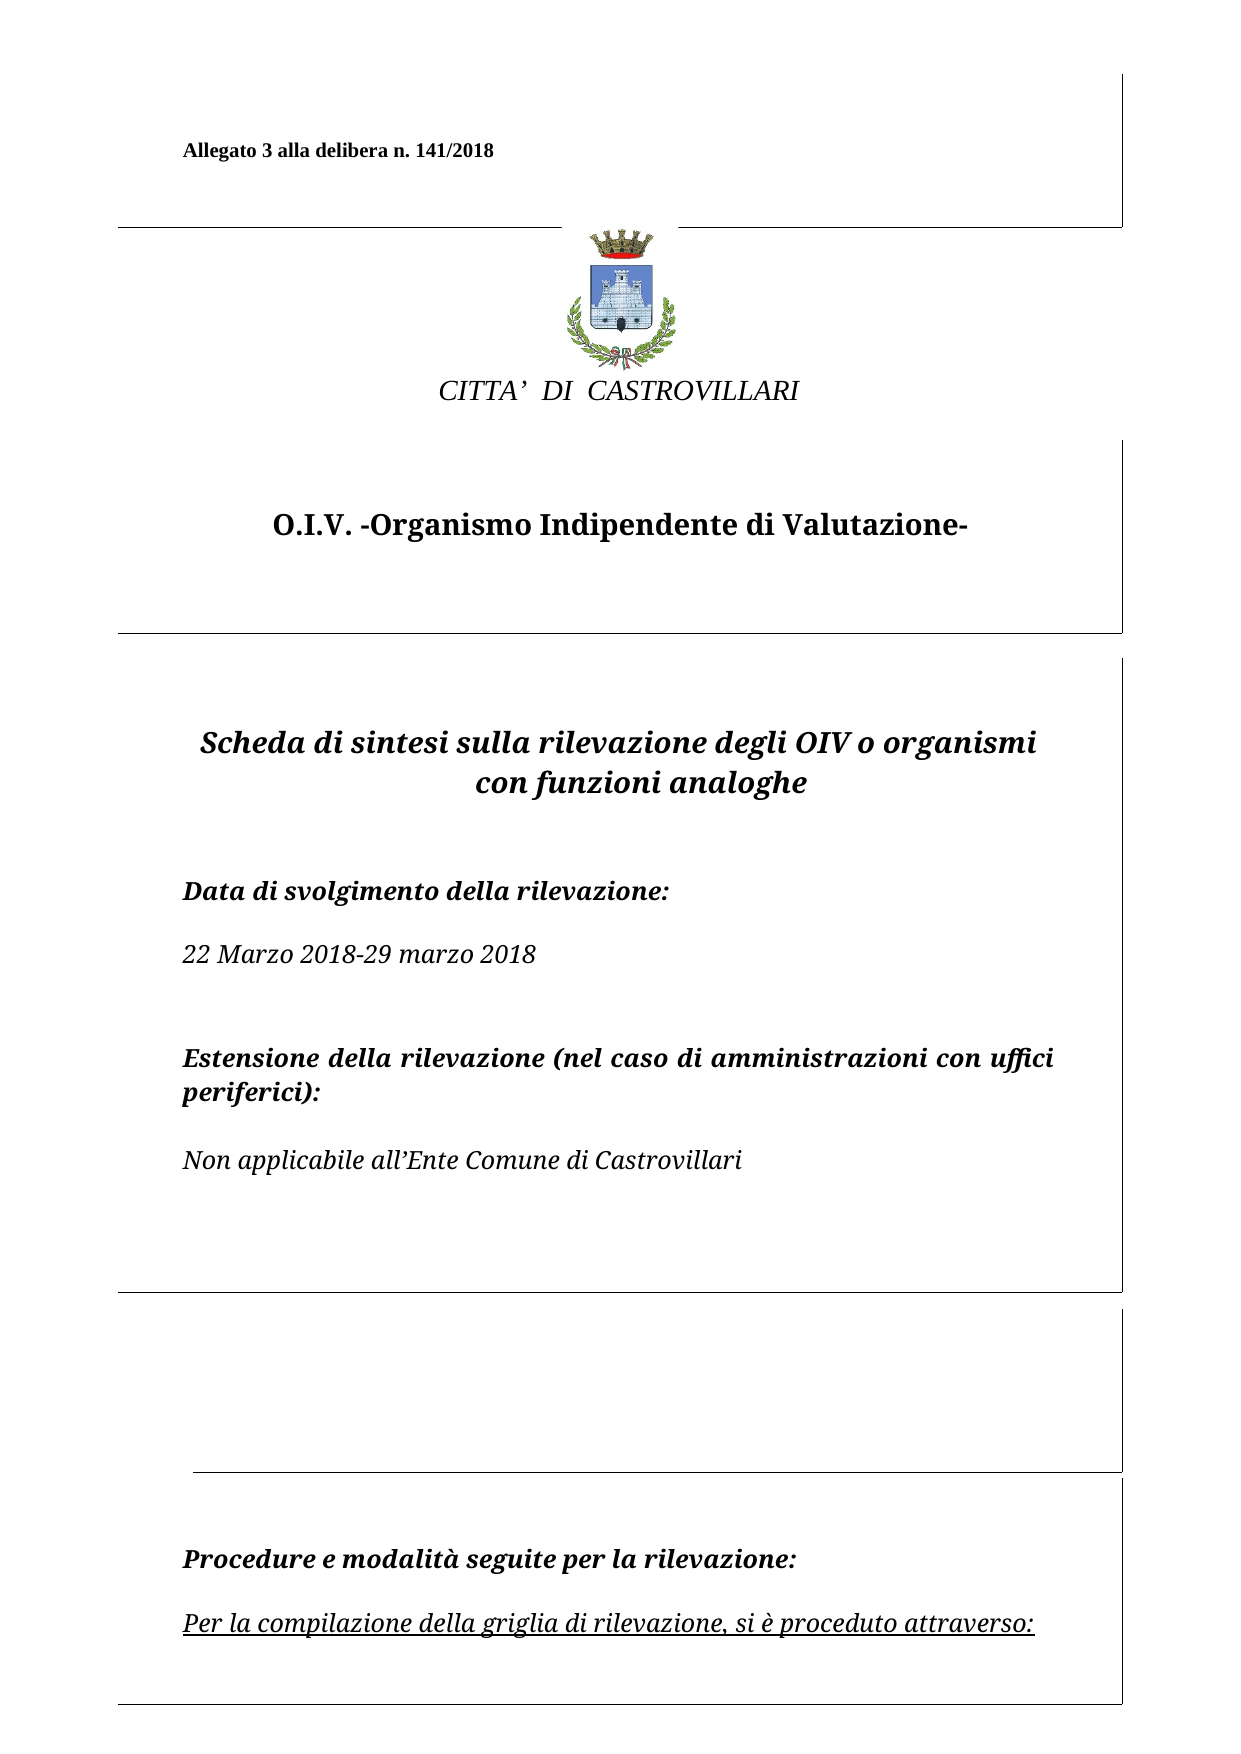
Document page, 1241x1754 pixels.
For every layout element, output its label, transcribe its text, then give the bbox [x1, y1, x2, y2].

subtitle Scheda di sintesi sulla rilevazione degli OIV o organismi con funzioni analoghe [118, 658, 1122, 802]
text Procedure e modalità seguite per la rilevazione: [118, 1477, 1122, 1541]
text Estensione della rilevazione (nel caso di amministrazioni con uffici periferici): [118, 976, 1122, 1108]
text Data di svolgimento della rilevazione: [118, 809, 1122, 872]
text 22 Marzo 2018-29 marzo 2018 [118, 872, 1122, 971]
text Per la compilazione della griglia di rilevazione, si è proceduto attraverso: [118, 1541, 1122, 1704]
text Non applicabile all’Ente Comune di Castrovillari [118, 1142, 1122, 1176]
